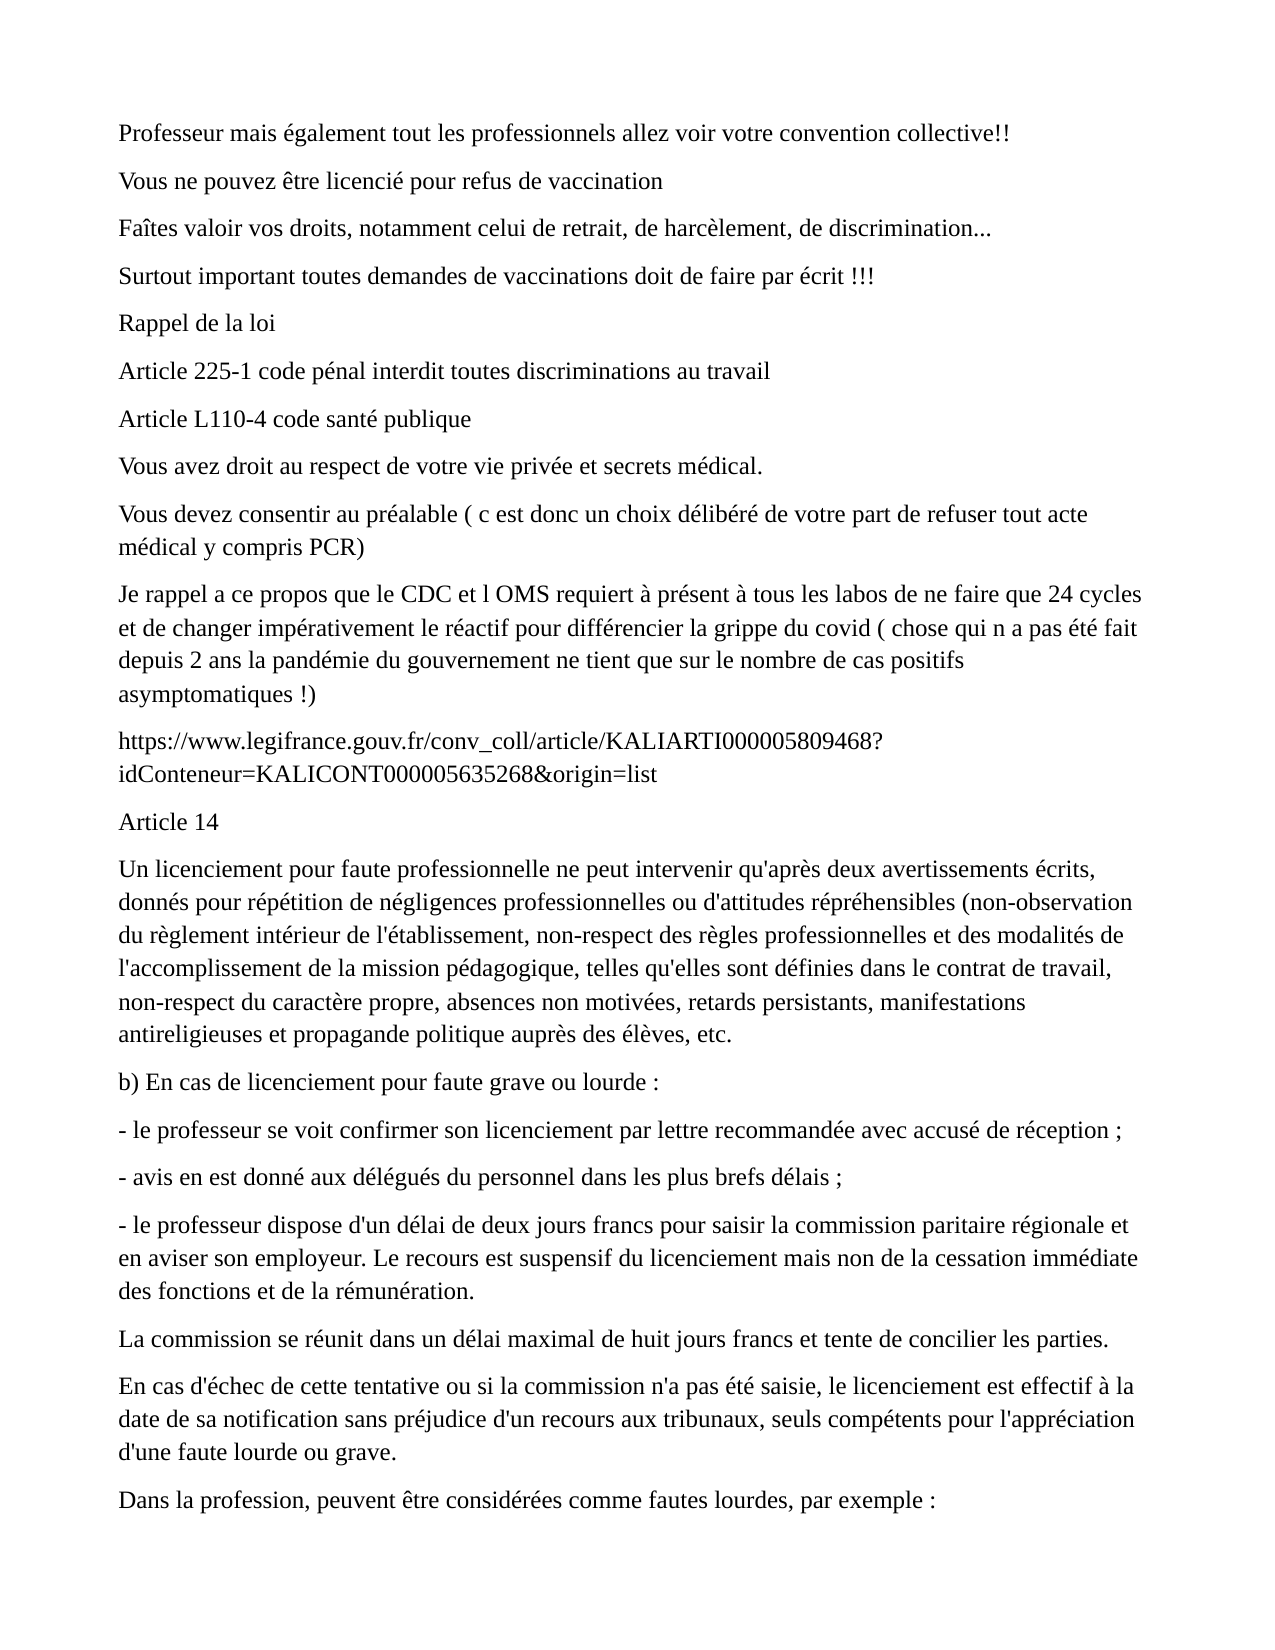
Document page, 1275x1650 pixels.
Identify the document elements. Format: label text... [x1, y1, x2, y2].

text - le professeur se voit confirmer son licenciement par lettre recommandée avec accusé de réception ; [118, 1115, 1157, 1143]
text La commission se réunit dans un délai maximal de huit jours francs et tente de concilier les parties. [118, 1324, 1157, 1352]
text - avis en est donné aux délégués du personnel dans les plus brefs délais ; [118, 1162, 1157, 1191]
text Faîtes valoir vos droits, notamment celui de retrait, de harcèlement, de discrimination... [118, 213, 1157, 242]
text Vous avez droit au respect de votre vie privée et secrets médical. [118, 451, 1157, 480]
text Article 225-1 code pénal interdit toutes discriminations au travail [118, 356, 1157, 385]
text Un licenciement pour faute professionnelle ne peut intervenir qu'après deux avertissements écrits, donnés pour répétition de négligences professionnelles ou d'attitudes répréhensibles (non-observation du règlement intérieur de l'établissement, non-respect des règles professionnelles et des modalités de l'accomplissement de la mission pédagogique, telles qu'elles sont définies dans le contrat de travail, non-respect du caractère propre, absences non motivées, retards persistants, manifestations antireligieuses et propagande politique auprès des élèves, etc. [118, 854, 1157, 1048]
text Vous devez consentir au préalable ( c est donc un choix délibéré de votre part de refuser tout acte médical y compris PCR) [118, 499, 1157, 561]
text En cas d'échec de cette tentative ou si la commission n'a pas été saisie, le licenciement est effectif à la date de sa notification sans préjudice d'un recours aux tribunaux, seuls compétents pour l'appréciation d'une faute lourde ou grave. [118, 1371, 1157, 1466]
text - le professeur dispose d'un délai de deux jours francs pour saisir la commission paritaire régionale et en aviser son employeur. Le recours est suspensif du licenciement mais non de la cessation immédiate des fonctions et de la rémunération. [118, 1210, 1157, 1305]
text Article 14 [118, 807, 1157, 836]
text Professeur mais également tout les professionnels allez voir votre convention collective!! [118, 118, 1157, 147]
text Rappel de la loi [118, 308, 1157, 337]
text Vous ne pouvez être licencié pour refus de vaccination [118, 166, 1157, 194]
text Surtout important toutes demandes de vaccinations doit de faire par écrit !!! [118, 261, 1157, 290]
text Article L110-4 code santé publique [118, 404, 1157, 432]
text Je rappel a ce propos que le CDC et l OMS requiert à présent à tous les labos de ne faire que 24 cycles et de changer impérativement le réactif pour différencier la grippe du covid ( chose qui n a pas été fait depuis 2 ans la pandémie du gouvernement ne tient que sur le nombre de cas positifs asymptomatiques !) [118, 579, 1157, 707]
text https://www.legifrance.gouv.fr/conv_coll/article/KALIARTI000005809468?idConteneur=KALICONT000005635268&origin=list [118, 726, 1157, 788]
text Dans la profession, peuvent être considérées comme fautes lourdes, par exemple : [118, 1485, 1157, 1514]
text b) En cas de licenciement pour faute grave ou lourde : [118, 1067, 1157, 1096]
